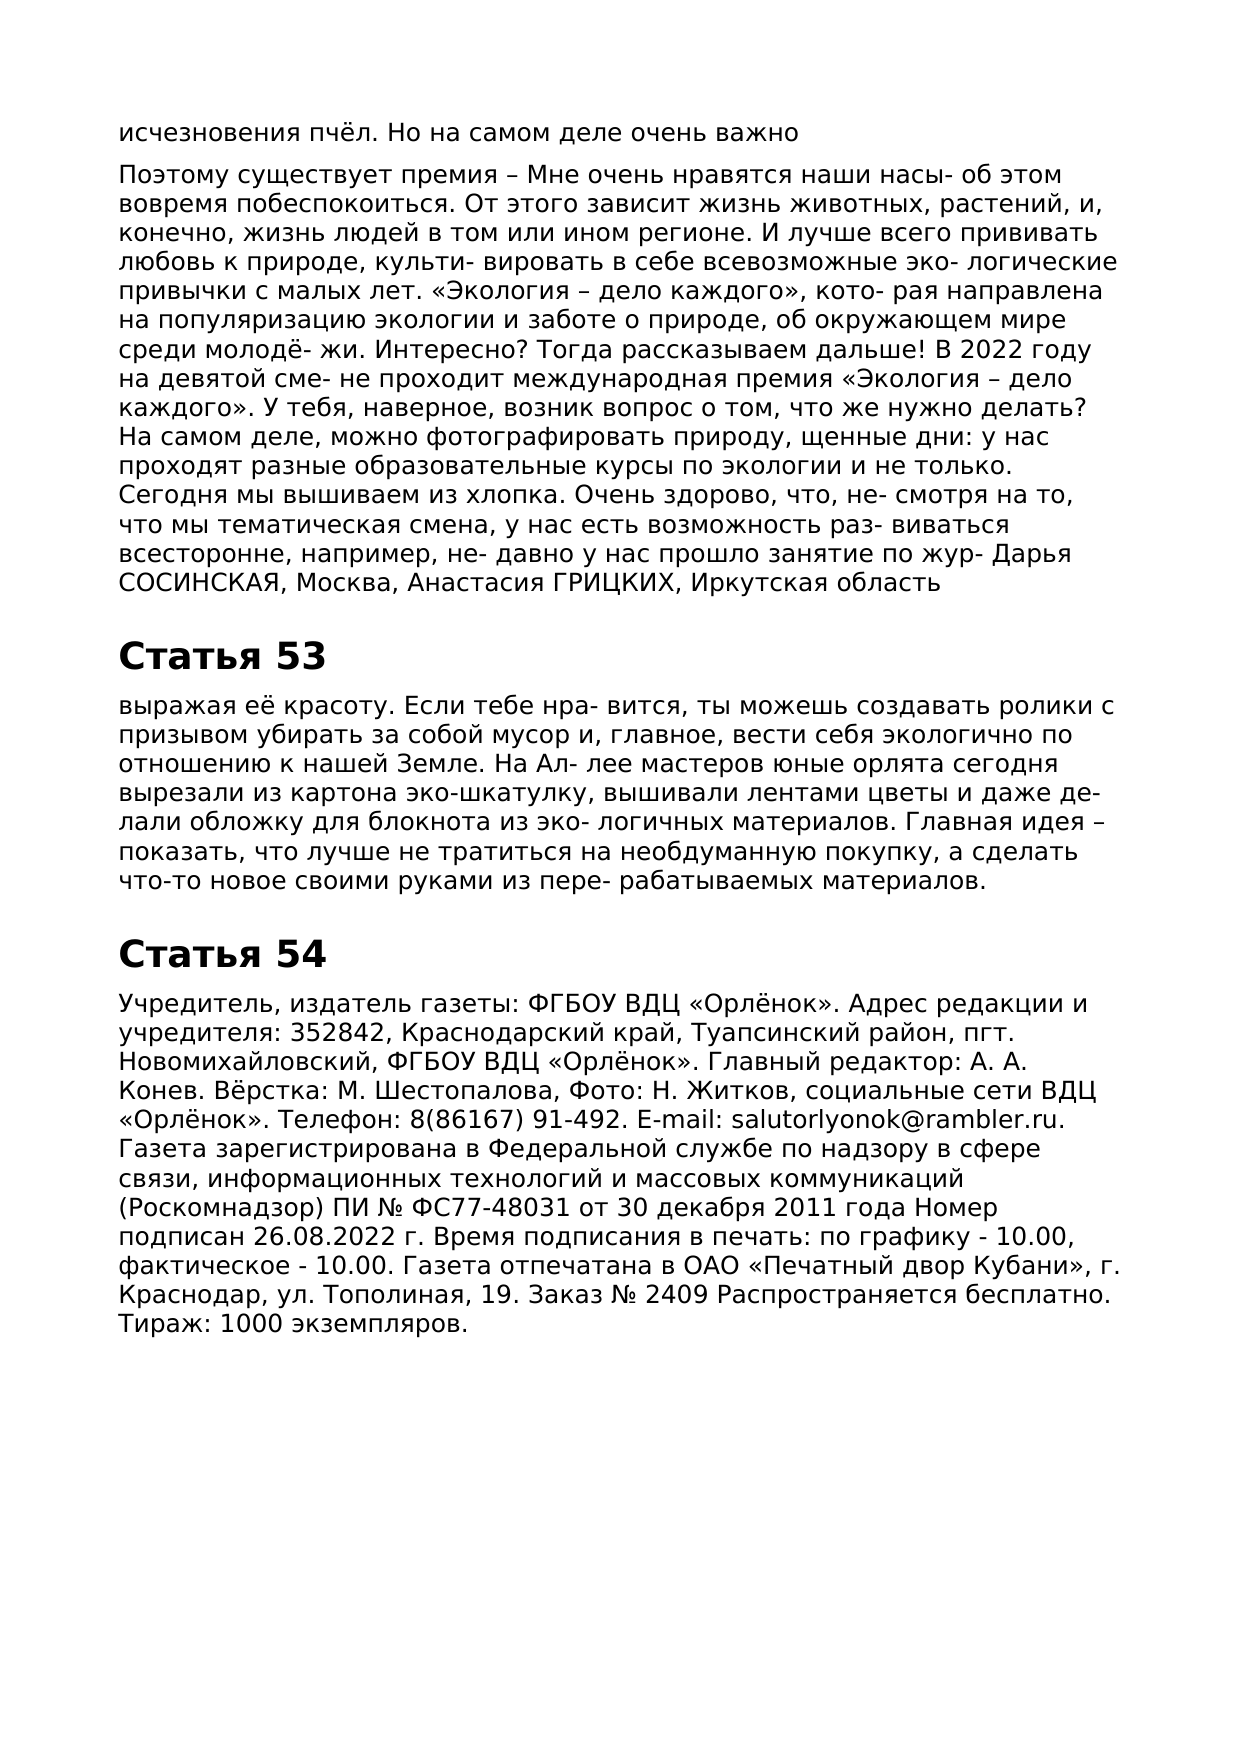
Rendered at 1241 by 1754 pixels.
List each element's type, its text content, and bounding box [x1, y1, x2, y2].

subtitle Статья 53 [118, 635, 1122, 678]
text Поэтому существует премия – Мне очень нравятся наши насы- об этом вовремя побеспокоиться. От этого зависит жизнь животных, растений, и, конечно, жизнь людей в том или ином регионе. И лучше всего прививать любовь к природе, культи- вировать в себе всевозможные эко- логические привычки с малых лет. «Экология – дело каждого», кото- рая направлена на популяризацию экологии и заботе о природе, об окружающем мире среди молодё- жи. Интересно? Тогда рассказываем дальше! В 2022 году на девятой сме- не проходит международная премия «Экология – дело каждого». У тебя, наверное, возник вопрос о том, что же нужно делать? На самом деле, можно фотографировать природу, щенные дни: у нас проходят разные образовательные курсы по экологии и не только. Сегодня мы вышиваем из хлопка. Очень здорово, что, не- смотря на то, что мы тематическая смена, у нас есть возможность раз- виваться всесторонне, например, не- давно у нас прошло занятие по жур- Дарья СОСИНСКАЯ, Москва, Анастасия ГРИЦКИХ, Иркутская область [118, 160, 1122, 597]
text исчезновения пчёл. Но на самом деле очень важно [118, 118, 1122, 147]
text выражая её красоту. Если тебе нра- вится, ты можешь создавать ролики с призывом убирать за собой мусор и, главное, вести себя экологично по отношению к нашей Земле. На Ал- лее мастеров юные орлята сегодня вырезали из картона эко-шкатулку, вышивали лентами цветы и даже де- лали обложку для блокнота из эко- логичных материалов. Главная идея – показать, что лучше не тратиться на необдуманную покупку, а сделать что-то новое своими руками из пере- рабатываемых материалов. [118, 691, 1122, 895]
subtitle Статья 54 [118, 933, 1122, 976]
text Учредитель, издатель газеты: ФГБОУ ВДЦ «Орлёнок». Адрес редакции и учредителя: 352842, Краснодарский край, Туапсинский район, пгт. Новомихайловский, ФГБОУ ВДЦ «Орлёнок». Главный редактор: А. А. Конев. Вёрстка: М. Шестопалова, Фото: Н. Житков, социальные сети ВДЦ «Орлёнок». Телефон: 8(86167) 91-492. E-mail: salutorlyonok@rambler.ru. Газета зарегистрирована в Федеральной службе по надзору в сфере связи, информационных технологий и массовых коммуникаций (Роскомнадзор) ПИ № ФС77-48031 от 30 декабря 2011 года Номер подписан 26.08.2022 г. Время подписания в печать: по графику - 10.00, фактическое - 10.00. Газета отпечатана в ОАО «Печатный двор Кубани», г. Краснодар, ул. Тополиная, 19. Заказ № 2409 Распространяется бесплатно. Тираж: 1000 экземпляров. [118, 989, 1122, 1339]
